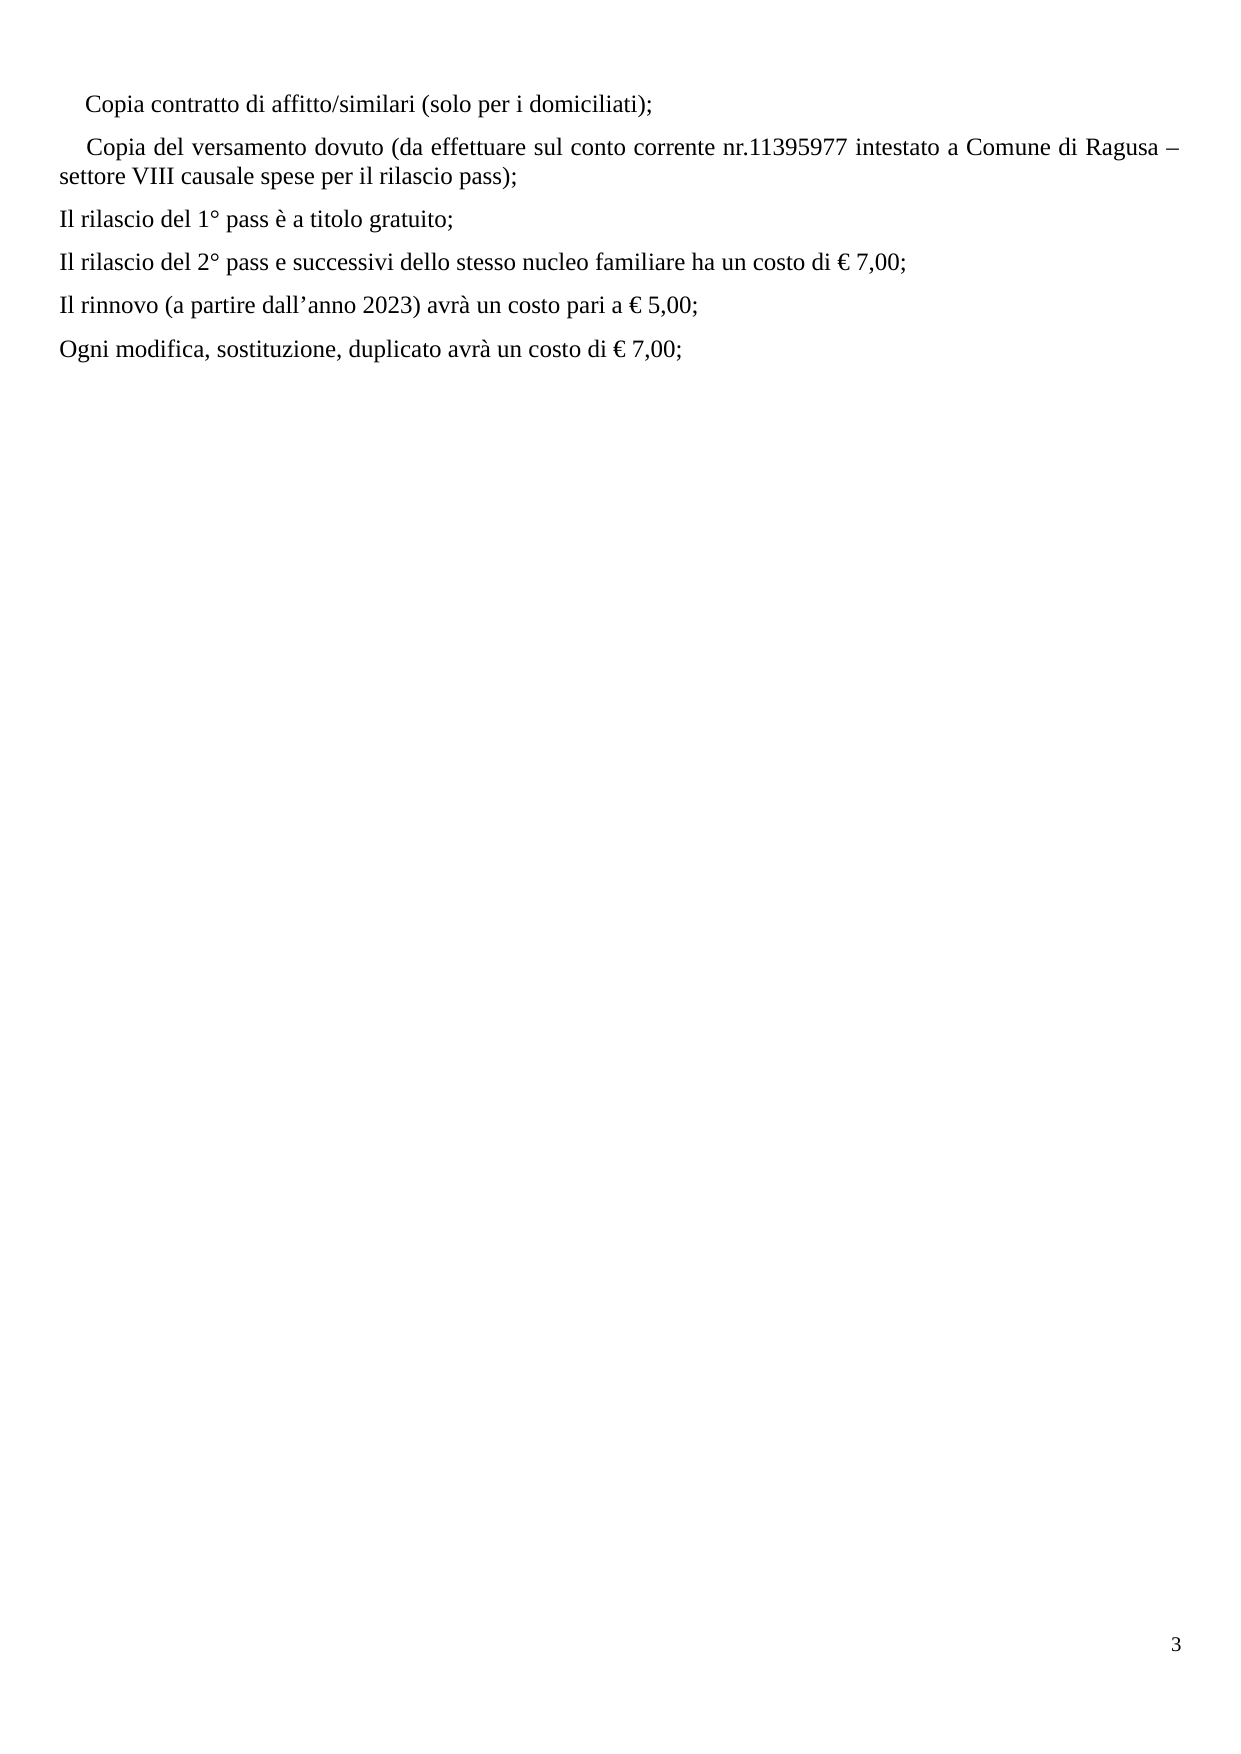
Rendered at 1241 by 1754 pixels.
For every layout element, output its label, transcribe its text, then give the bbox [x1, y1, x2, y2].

text Il rilascio del 1° pass è a titolo gratuito; [59, 204, 1181, 233]
text Il rinnovo (a partire dall’anno 2023) avrà un costo pari a € 5,00; [59, 291, 1181, 319]
text Il rilascio del 2° pass e successivi dello stesso nucleo familiare ha un costo di € 7,00; [59, 247, 1181, 276]
text  Copia contratto di affitto/similari (solo per i domiciliati); [59, 89, 1181, 118]
text Ogni modifica, sostituzione, duplicato avrà un costo di € 7,00; [59, 334, 1181, 362]
text  Copia del versamento dovuto (da effettuare sul conto corrente nr.11395977 intestato a Comune di Ragusa – settore VIII causale spese per il rilascio pass); [59, 132, 1181, 190]
